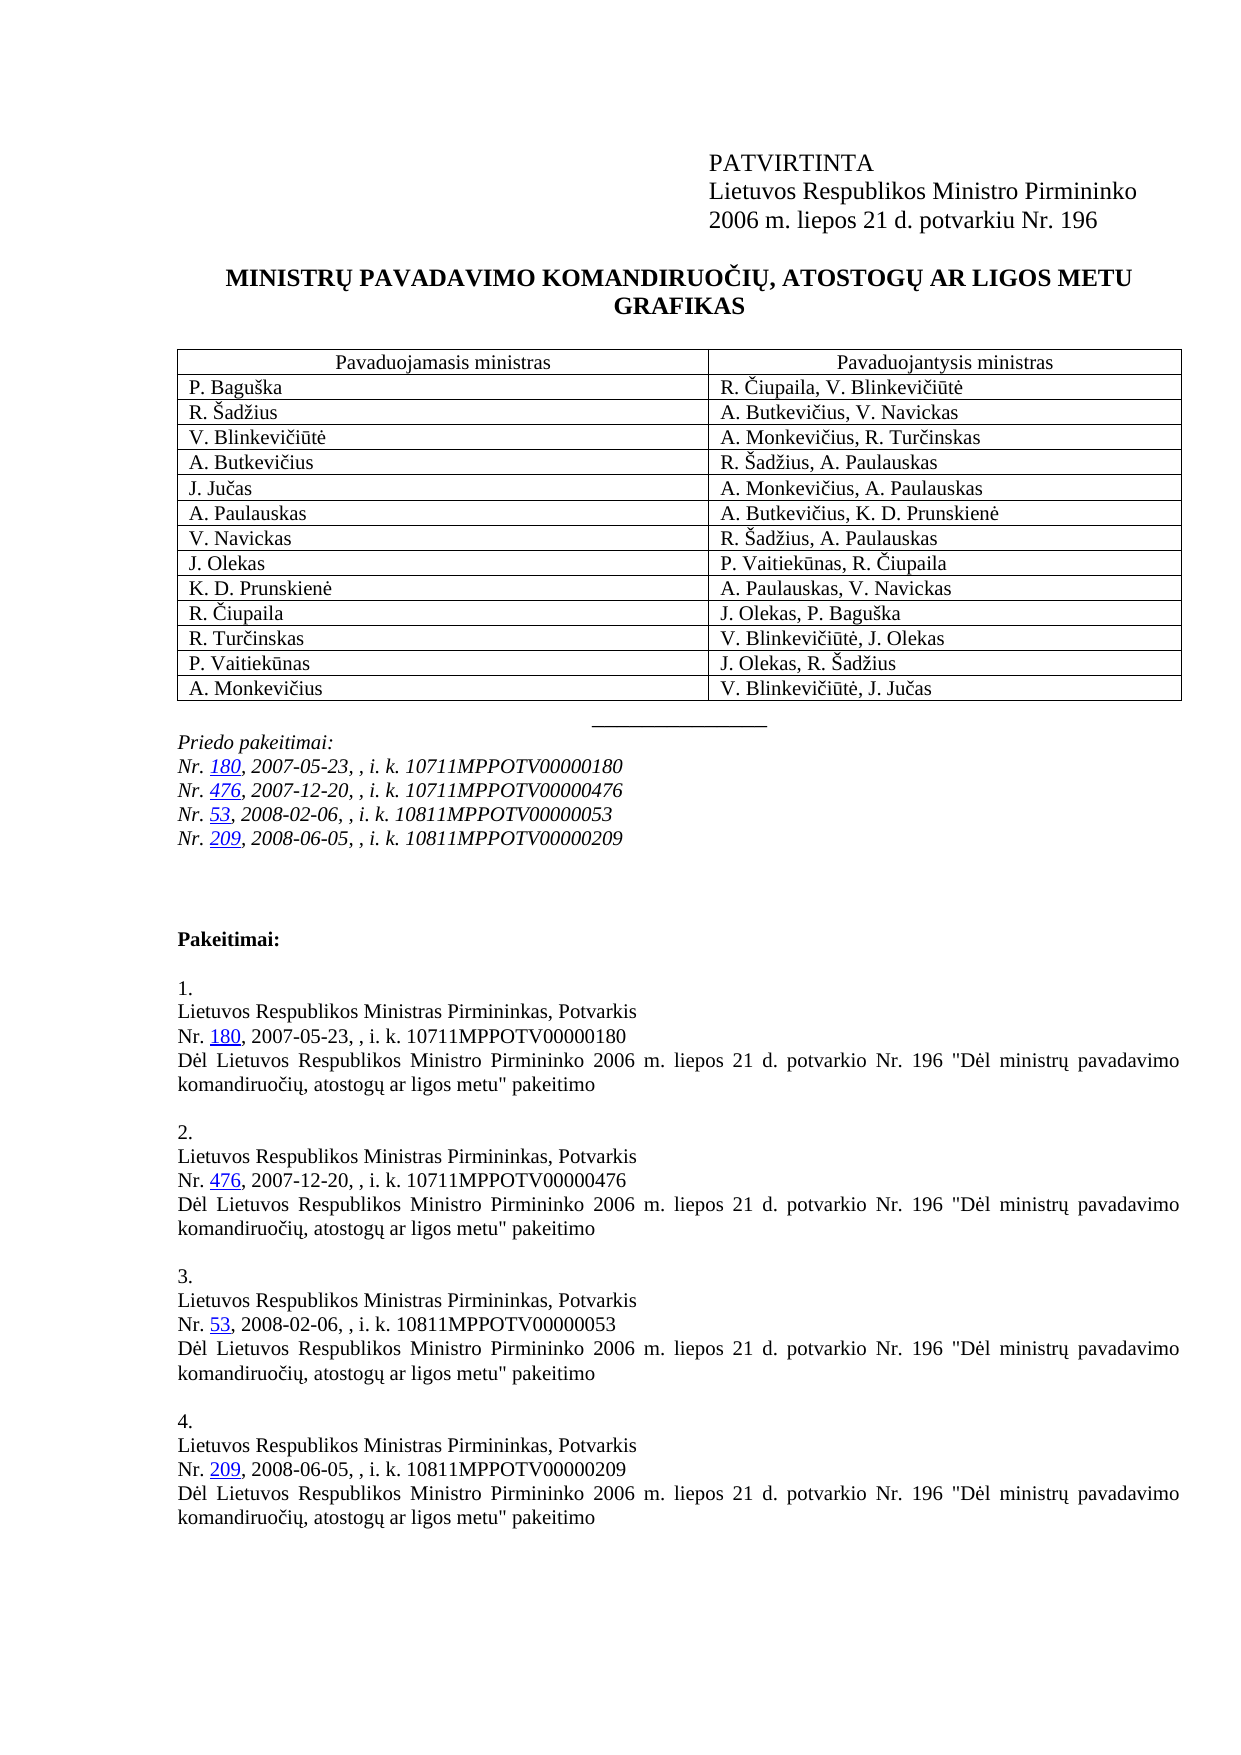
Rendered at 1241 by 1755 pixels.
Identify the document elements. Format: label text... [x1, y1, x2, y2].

text Pakeitimai: [177, 927, 1181, 951]
table_cell A. Monkevičius, R. Turčinskas [709, 425, 1181, 449]
table_cell R. Čiupaila [178, 601, 708, 625]
table_cell R. Šadžius, A. Paulauskas [709, 526, 1181, 550]
table_cell J. Jučas [178, 475, 708, 499]
table_cell V. Blinkevičiūtė, J. Jučas [709, 676, 1181, 700]
text Nr. 180, 2007-05-23, , i. k. 10711MPPOTV00000180 [177, 1023, 1181, 1048]
text ______________ [177, 701, 1181, 730]
table_cell A. Butkevičius, V. Navickas [709, 400, 1181, 424]
table_cell R. Šadžius [178, 400, 708, 424]
text 3. [177, 1264, 1181, 1288]
table_cell V. Navickas [178, 526, 708, 550]
text Nr. 53, 2008-02-06, , i. k. 10811MPPOTV00000053 [177, 802, 1181, 826]
text Nr. 476, 2007-12-20, , i. k. 10711MPPOTV00000476 [177, 1168, 1181, 1192]
text Lietuvos Respublikos Ministras Pirmininkas, Potvarkis [177, 999, 1181, 1023]
text Nr. 209, 2008-06-05, , i. k. 10811MPPOTV00000209 [177, 1457, 1181, 1481]
table_cell K. D. Prunskienė [178, 576, 708, 600]
table_cell P. Vaitiekūnas [178, 651, 708, 675]
text Lietuvos Respublikos Ministras Pirmininkas, Potvarkis [177, 1433, 1181, 1457]
table_cell P. Vaitiekūnas, R. Čiupaila [709, 551, 1181, 575]
table_cell A. Monkevičius [178, 676, 708, 700]
table_cell R. Turčinskas [178, 626, 708, 650]
table_cell J. Olekas, R. Šadžius [709, 651, 1181, 675]
text Nr. 180, 2007-05-23, , i. k. 10711MPPOTV00000180 [177, 754, 1181, 778]
text 4. [177, 1408, 1181, 1433]
table_cell A. Butkevičius, K. D. Prunskienė [709, 501, 1181, 524]
table_cell P. Baguška [178, 375, 708, 399]
table_header Pavaduojantysis ministras [709, 350, 1181, 374]
text Dėl Lietuvos Respublikos Ministro Pirmininko 2006 m. liepos 21 d. potvarkio Nr. 196 "Dėl ministrų pavadavimo komandiruočių, atostogų ar ligos metu" pakeitimo [177, 1192, 1181, 1240]
table_cell R. Šadžius, A. Paulauskas [709, 450, 1181, 474]
table_cell A. Monkevičius, A. Paulauskas [709, 475, 1181, 499]
text Nr. 209, 2008-06-05, , i. k. 10811MPPOTV00000209 [177, 826, 1181, 850]
text Dėl Lietuvos Respublikos Ministro Pirmininko 2006 m. liepos 21 d. potvarkio Nr. 196 "Dėl ministrų pavadavimo komandiruočių, atostogų ar ligos metu" pakeitimo [177, 1048, 1181, 1096]
text 1. [177, 975, 1181, 999]
table_cell J. Olekas [178, 551, 708, 575]
table_header Pavaduojamasis ministras [178, 350, 708, 374]
table_cell J. Olekas, P. Baguška [709, 601, 1181, 625]
text Priedo pakeitimai: [177, 730, 1181, 754]
text Dėl Lietuvos Respublikos Ministro Pirmininko 2006 m. liepos 21 d. potvarkio Nr. 196 "Dėl ministrų pavadavimo komandiruočių, atostogų ar ligos metu" pakeitimo [177, 1481, 1181, 1529]
text PATVIRTINTA [177, 148, 1181, 176]
text 2. [177, 1120, 1181, 1144]
text Nr. 53, 2008-02-06, , i. k. 10811MPPOTV00000053 [177, 1312, 1181, 1336]
table_cell V. Blinkevičiūtė [178, 425, 708, 449]
table_cell A. Butkevičius [178, 450, 708, 474]
table_cell V. Blinkevičiūtė, J. Olekas [709, 626, 1181, 650]
text Lietuvos Respublikos Ministras Pirmininkas, Potvarkis [177, 1288, 1181, 1312]
text Lietuvos Respublikos Ministro Pirmininko [177, 176, 1181, 205]
table_cell A. Paulauskas, V. Navickas [709, 576, 1181, 600]
text Lietuvos Respublikos Ministras Pirmininkas, Potvarkis [177, 1144, 1181, 1168]
table_cell R. Čiupaila, V. Blinkevičiūtė [709, 375, 1181, 399]
text 2006 m. liepos 21 d. potvarkiu Nr. 196 [177, 205, 1181, 234]
text Ministrų pavadavimo komandiruočių, atostogų ar ligos metu grafikas [177, 263, 1181, 320]
text Nr. 476, 2007-12-20, , i. k. 10711MPPOTV00000476 [177, 778, 1181, 802]
text Dėl Lietuvos Respublikos Ministro Pirmininko 2006 m. liepos 21 d. potvarkio Nr. 196 "Dėl ministrų pavadavimo komandiruočių, atostogų ar ligos metu" pakeitimo [177, 1336, 1181, 1384]
table_cell A. Paulauskas [178, 501, 708, 524]
